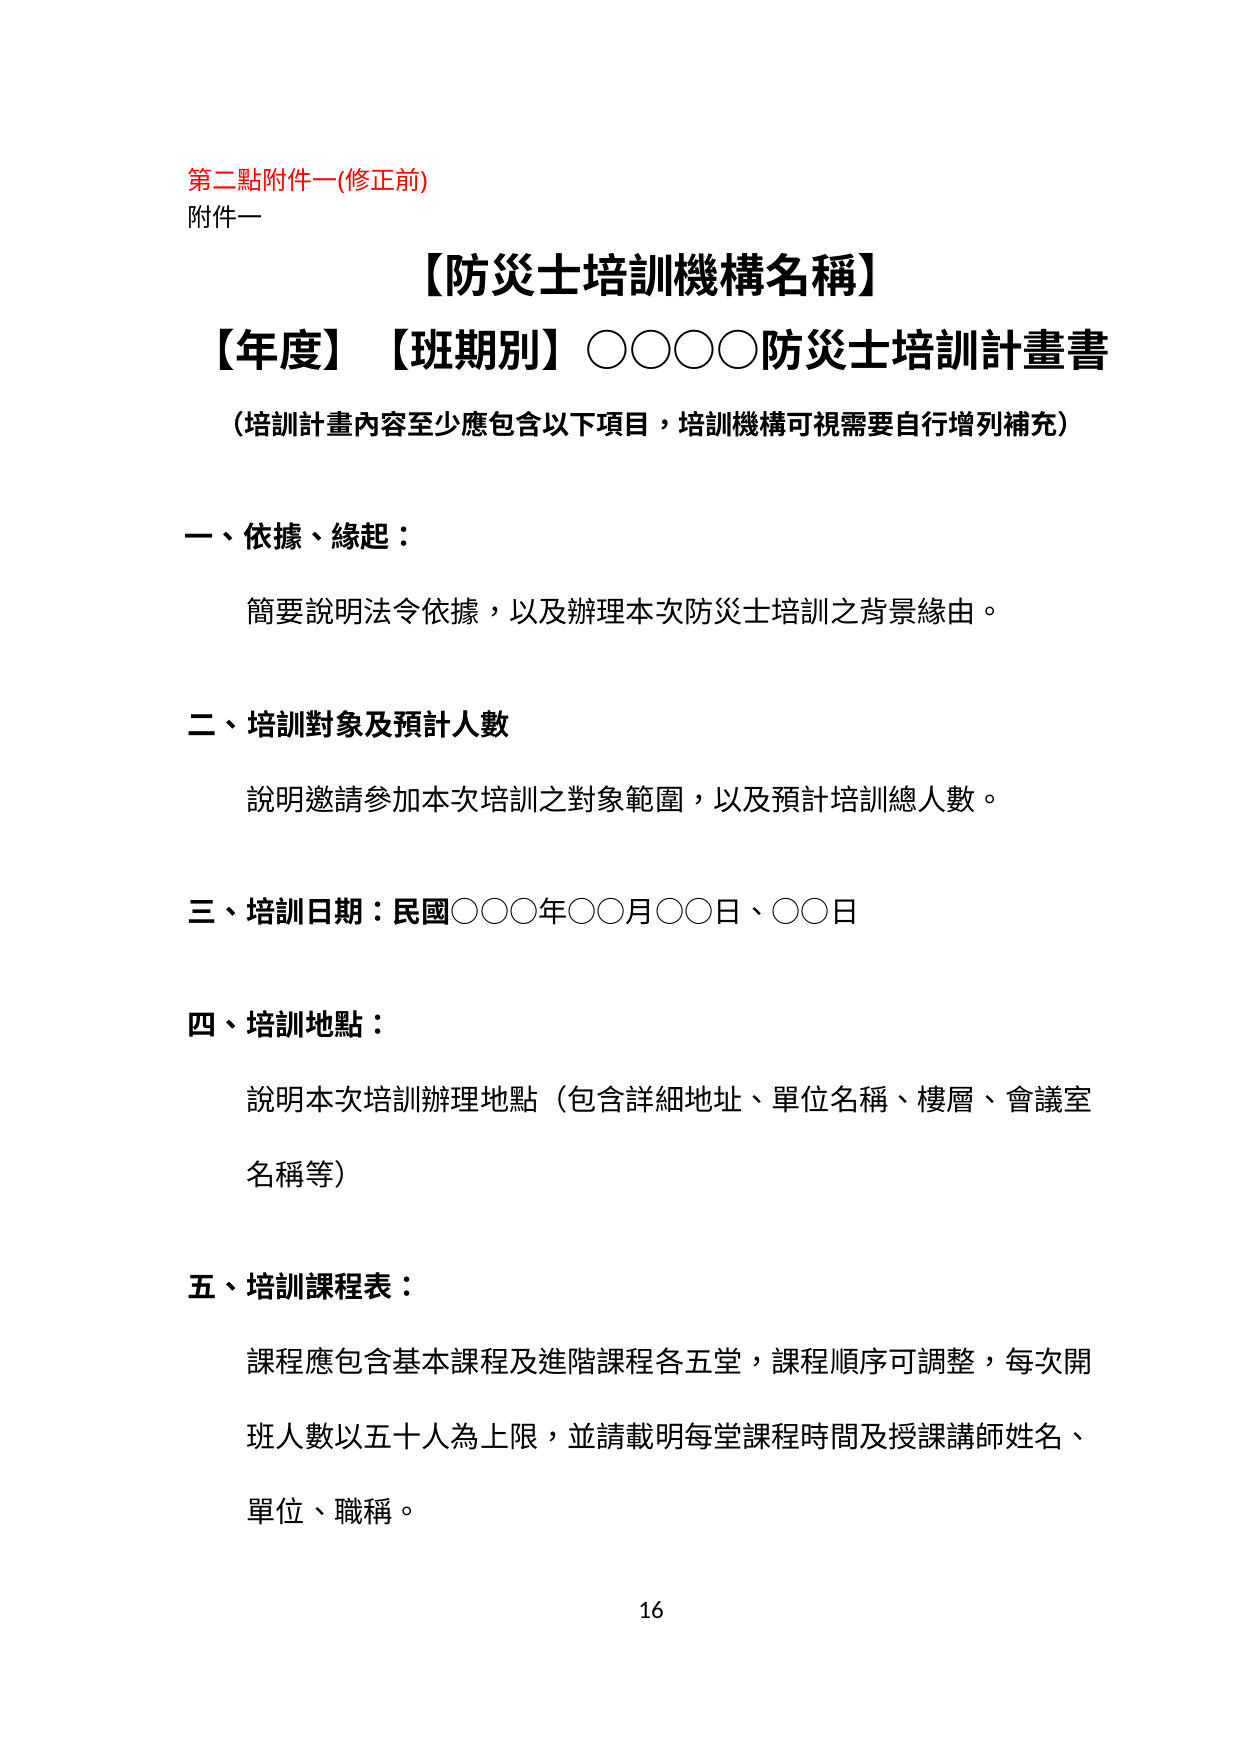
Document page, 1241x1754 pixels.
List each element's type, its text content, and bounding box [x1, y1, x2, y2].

text 課程應包含基本課程及進階課程各五堂，課程順序可調整，每次開班人數以五十人為上限，並請載明每堂課程時間及授課講師姓名、單位、職稱。 [246, 1322, 1114, 1547]
list 培訓對象及預計人數 [187, 685, 1114, 760]
text （培訓計畫內容至少應包含以下項目，培訓機構可視需要自行增列補充） [187, 385, 1114, 460]
list 培訓日期：民國○○○年○○月○○日、○○日 [187, 872, 1114, 947]
text 說明邀請參加本次培訓之對象範圍，以及預計培訓總人數。 [246, 760, 1114, 835]
text 附件一 [187, 197, 1114, 235]
list 培訓地點： [187, 985, 1114, 1060]
list 培訓課程表： [187, 1247, 1114, 1322]
text 說明本次培訓辦理地點（包含詳細地址、單位名稱、樓層、會議室名稱等） [246, 1060, 1114, 1210]
list 依據、緣起： [184, 497, 1114, 572]
text 【防災士培訓機構名稱】 [187, 235, 1114, 310]
text 【年度】【班期別】○○○○防災士培訓計畫書 [187, 310, 1114, 385]
text 簡要說明法令依據，以及辦理本次防災士培訓之背景緣由。 [246, 572, 1114, 647]
text 第二點附件一(修正前) [187, 160, 1114, 197]
